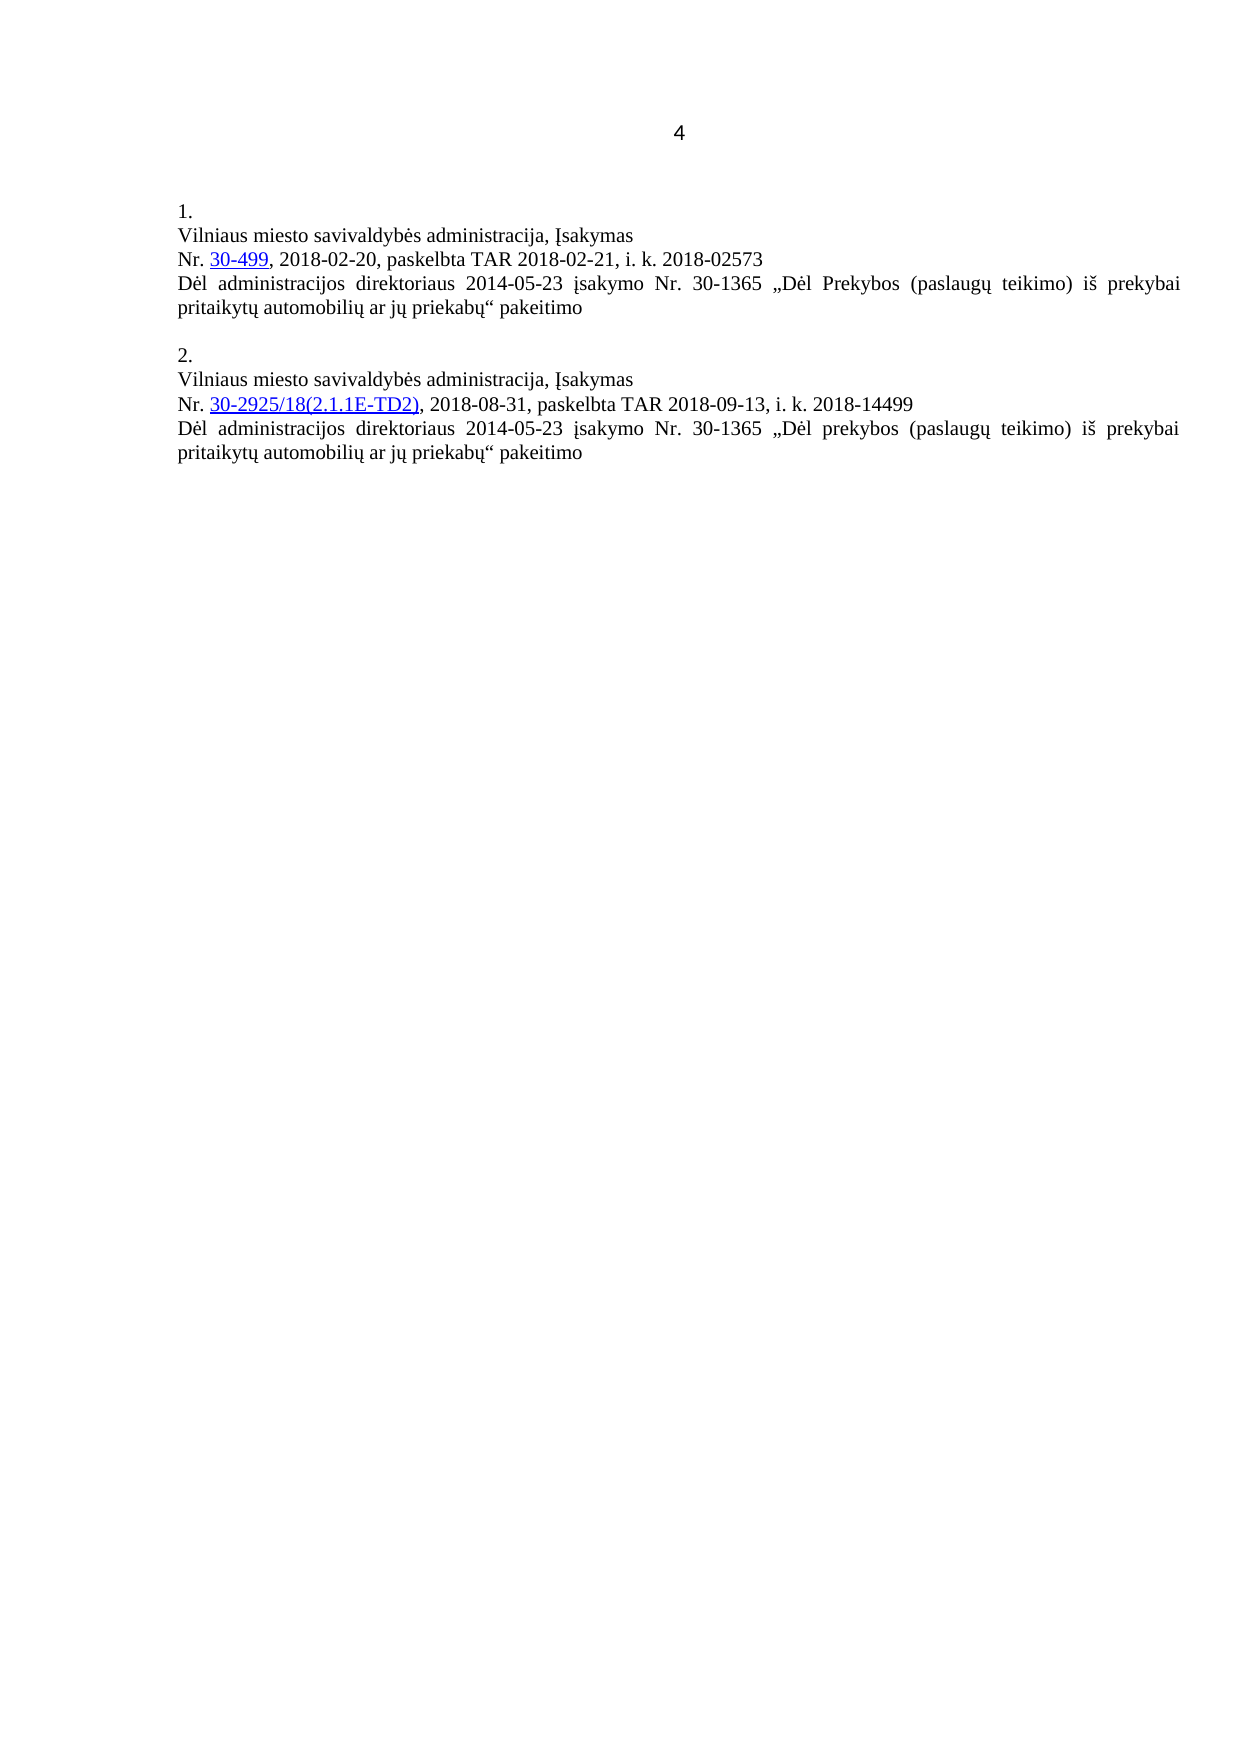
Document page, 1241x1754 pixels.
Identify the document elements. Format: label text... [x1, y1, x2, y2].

text Nr. 30-499, 2018-02-20, paskelbta TAR 2018-02-21, i. k. 2018-02573 [177, 247, 1181, 271]
text Nr. 30-2925/18(2.1.1E-TD2), 2018-08-31, paskelbta TAR 2018-09-13, i. k. 2018-14499 [177, 391, 1181, 416]
text Dėl administracijos direktoriaus 2014-05-23 įsakymo Nr. 30-1365 „Dėl Prekybos (paslaugų teikimo) iš prekybai pritaikytų automobilių ar jų priekabų“ pakeitimo [177, 271, 1181, 319]
text Vilniaus miesto savivaldybės administracija, Įsakymas [177, 223, 1181, 247]
text Dėl administracijos direktoriaus 2014-05-23 įsakymo Nr. 30-1365 „Dėl prekybos (paslaugų teikimo) iš prekybai pritaikytų automobilių ar jų priekabų“ pakeitimo [177, 416, 1181, 464]
text 2. [177, 343, 1181, 367]
text 1. [177, 199, 1181, 223]
text Vilniaus miesto savivaldybės administracija, Įsakymas [177, 367, 1181, 391]
